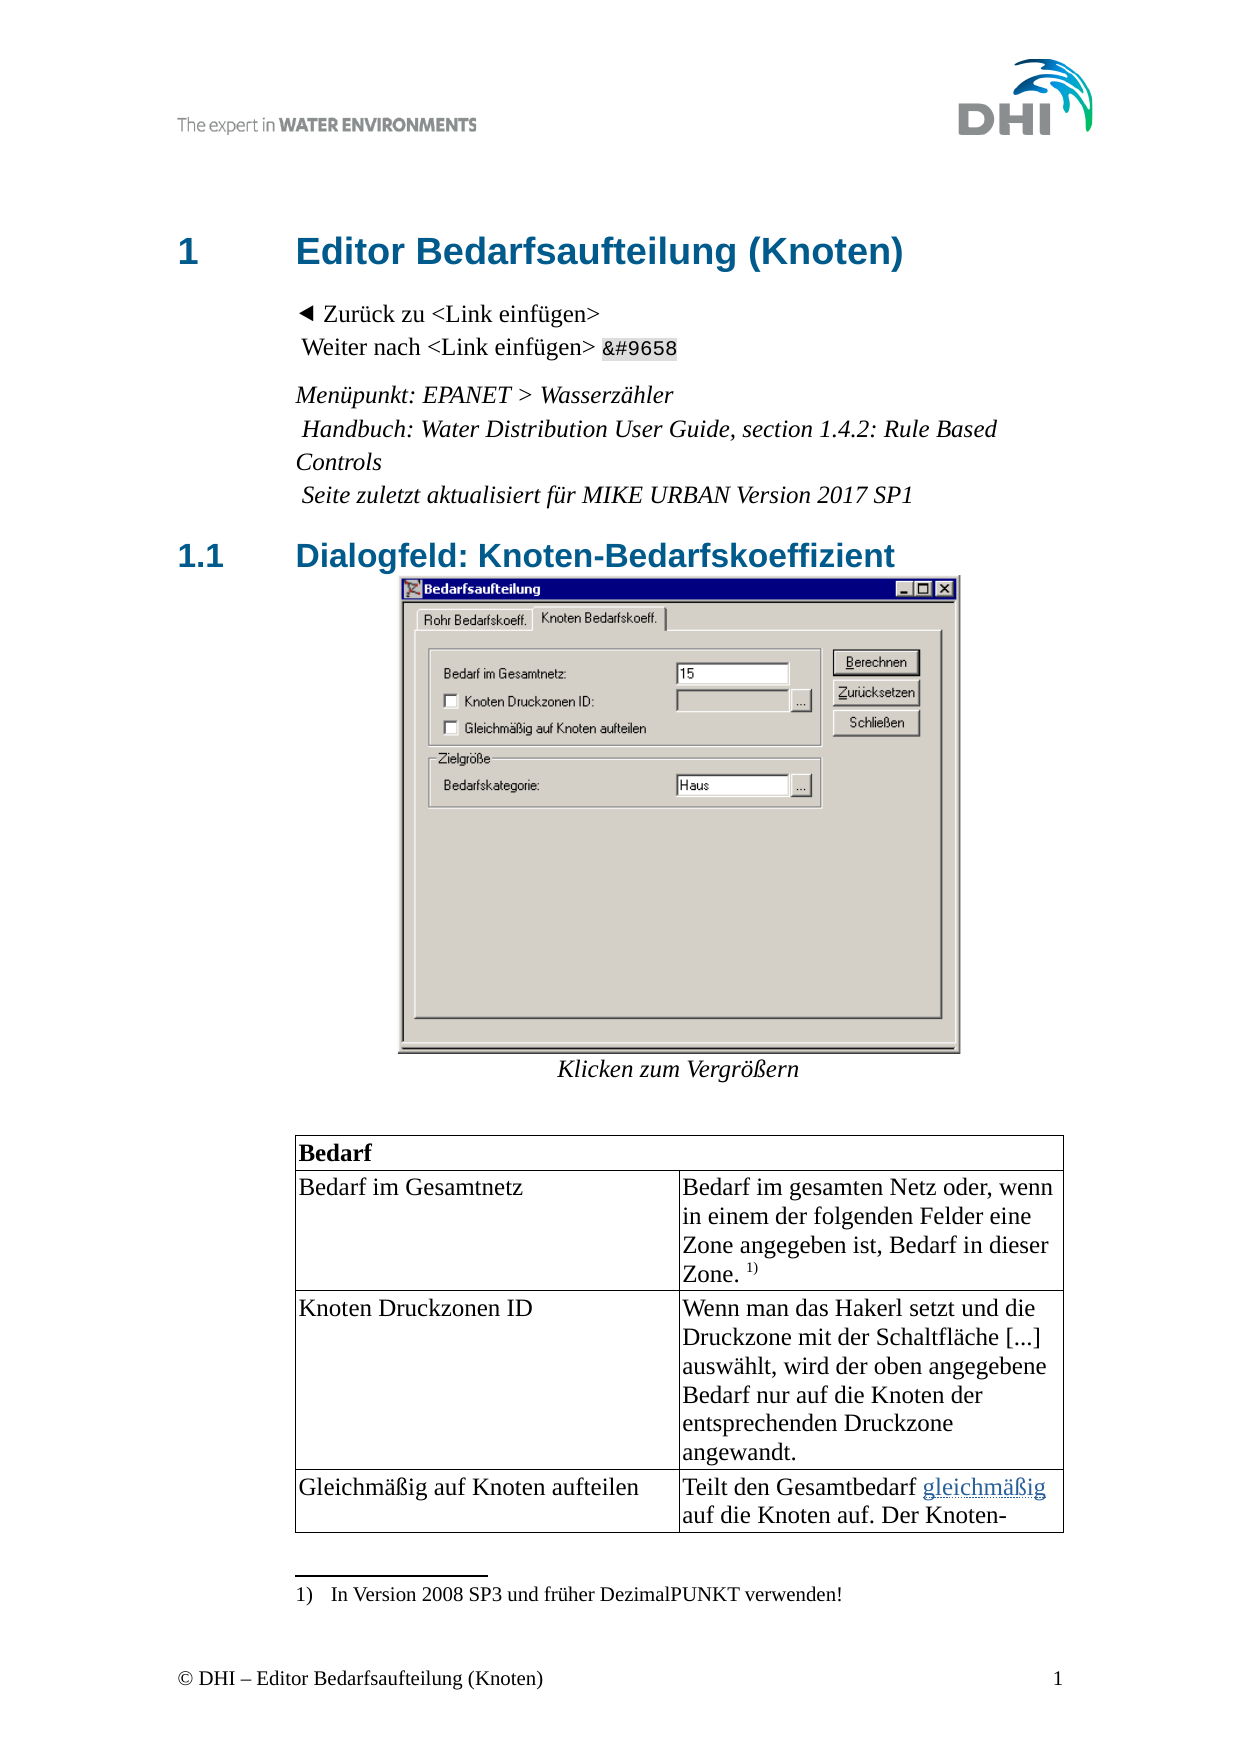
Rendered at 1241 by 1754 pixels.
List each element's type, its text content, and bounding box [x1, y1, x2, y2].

picture [958, 59, 1093, 135]
text Menüpunkt: EPANET > Wasserzähler Handbuch: Water Distribution User Guide, section 1.4.2: Rule Based Controls Seite zuletzt aktualisiert für MIKE URBAN Version 2017 SP1 [295, 381, 1063, 508]
subtitle Dialogfeld: Knoten-Bedarfskoeffizient [177, 536, 1063, 575]
text Klicken zum Vergrößern [398, 1054, 960, 1083]
table_cell Wenn man das Hakerl setzt und die Druckzone mit der Schaltfläche [...] auswählt, wird der oben angegebene Bedarf nur auf die Knoten der entsprechenden Druckzone angewandt. [680, 1291, 1063, 1469]
picture [177, 117, 477, 135]
table_cell Bedarf im Gesamtnetz [296, 1171, 679, 1290]
text ⯇ Zurück zu <Link einfügen> Weiter nach <Link einfügen> &#9658 [295, 299, 1063, 361]
picture [397, 575, 961, 1054]
table_header Bedarf [296, 1136, 1063, 1169]
table_cell Gleichmäßig auf Knoten aufteilen [296, 1470, 679, 1532]
table_cell Teilt den Gesamtbedarf gleichmäßig auf die Knoten auf. Der Knoten- [680, 1470, 1063, 1532]
table_cell Bedarf im gesamten Netz oder, wenn in einem der folgenden Felder eine Zone angegeben ist, Bedarf in dieser Zone. [680, 1171, 1063, 1290]
subtitle Editor Bedarfsaufteilung (Knoten) [177, 229, 1063, 272]
table_cell Knoten Druckzonen ID [296, 1291, 679, 1469]
